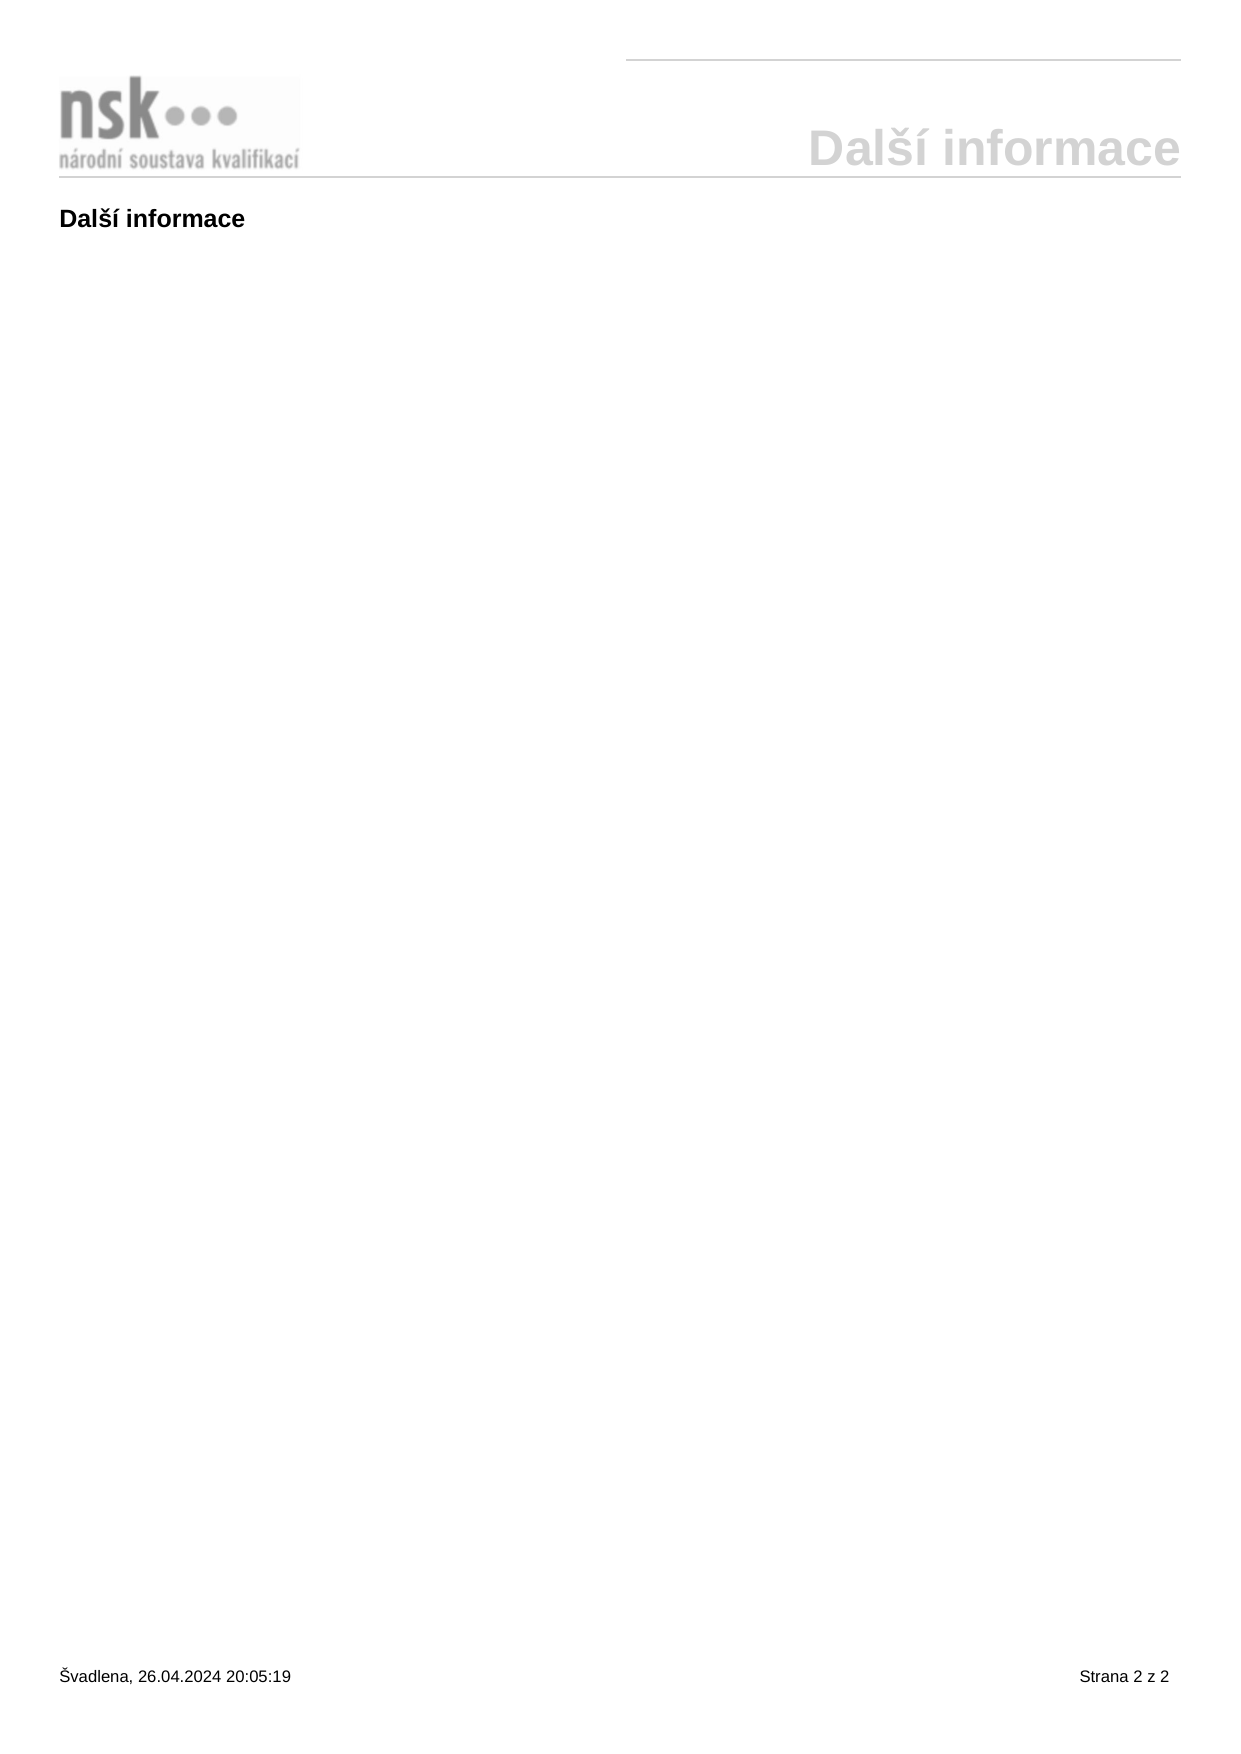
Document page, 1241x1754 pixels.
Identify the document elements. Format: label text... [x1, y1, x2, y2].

table_cell [484, 1397, 620, 1658]
table_cell [862, 1136, 1169, 1397]
table_cell [620, 1136, 626, 1397]
table_cell [620, 836, 626, 1136]
table_cell [626, 1136, 862, 1397]
table_cell [1169, 236, 1181, 536]
table_cell [1169, 536, 1181, 836]
table_cell [59, 1136, 483, 1397]
table_cell [862, 236, 1169, 536]
table_cell [626, 194, 862, 200]
table_cell [484, 194, 620, 200]
table_cell [59, 194, 483, 200]
table_cell Švadlena, 26.04.2024 20:05:19 [59, 1658, 862, 1694]
table_cell [1169, 1658, 1181, 1694]
table_cell [862, 836, 1169, 1136]
table_cell [59, 178, 1181, 194]
table_cell [59, 836, 483, 1136]
table_cell [626, 236, 862, 536]
table_cell [484, 836, 620, 1136]
table_cell [59, 1397, 483, 1658]
table_cell Další informace [59, 200, 1181, 236]
table_cell [59, 171, 483, 176]
table_cell [1169, 1136, 1181, 1397]
table_cell [621, 59, 626, 170]
table_cell [59, 536, 483, 836]
table_cell [59, 236, 483, 536]
table_cell [620, 1397, 626, 1658]
table_cell Další informace [626, 61, 1181, 176]
table_cell [484, 536, 620, 836]
table_cell [620, 236, 626, 536]
table_cell [484, 1136, 620, 1397]
table_cell [626, 836, 862, 1136]
table_cell [620, 536, 626, 836]
table_cell [1169, 194, 1181, 200]
table_cell [862, 194, 1169, 200]
picture [58, 59, 621, 171]
table_cell [484, 236, 620, 536]
table_cell [1169, 1397, 1181, 1658]
table_cell [626, 1397, 862, 1658]
table_cell [626, 536, 862, 836]
table_cell [484, 171, 620, 176]
table_cell [1169, 836, 1181, 1136]
table_cell [862, 536, 1169, 836]
table_cell [862, 1397, 1169, 1658]
table_cell Strana 2 z 2 [862, 1658, 1169, 1694]
